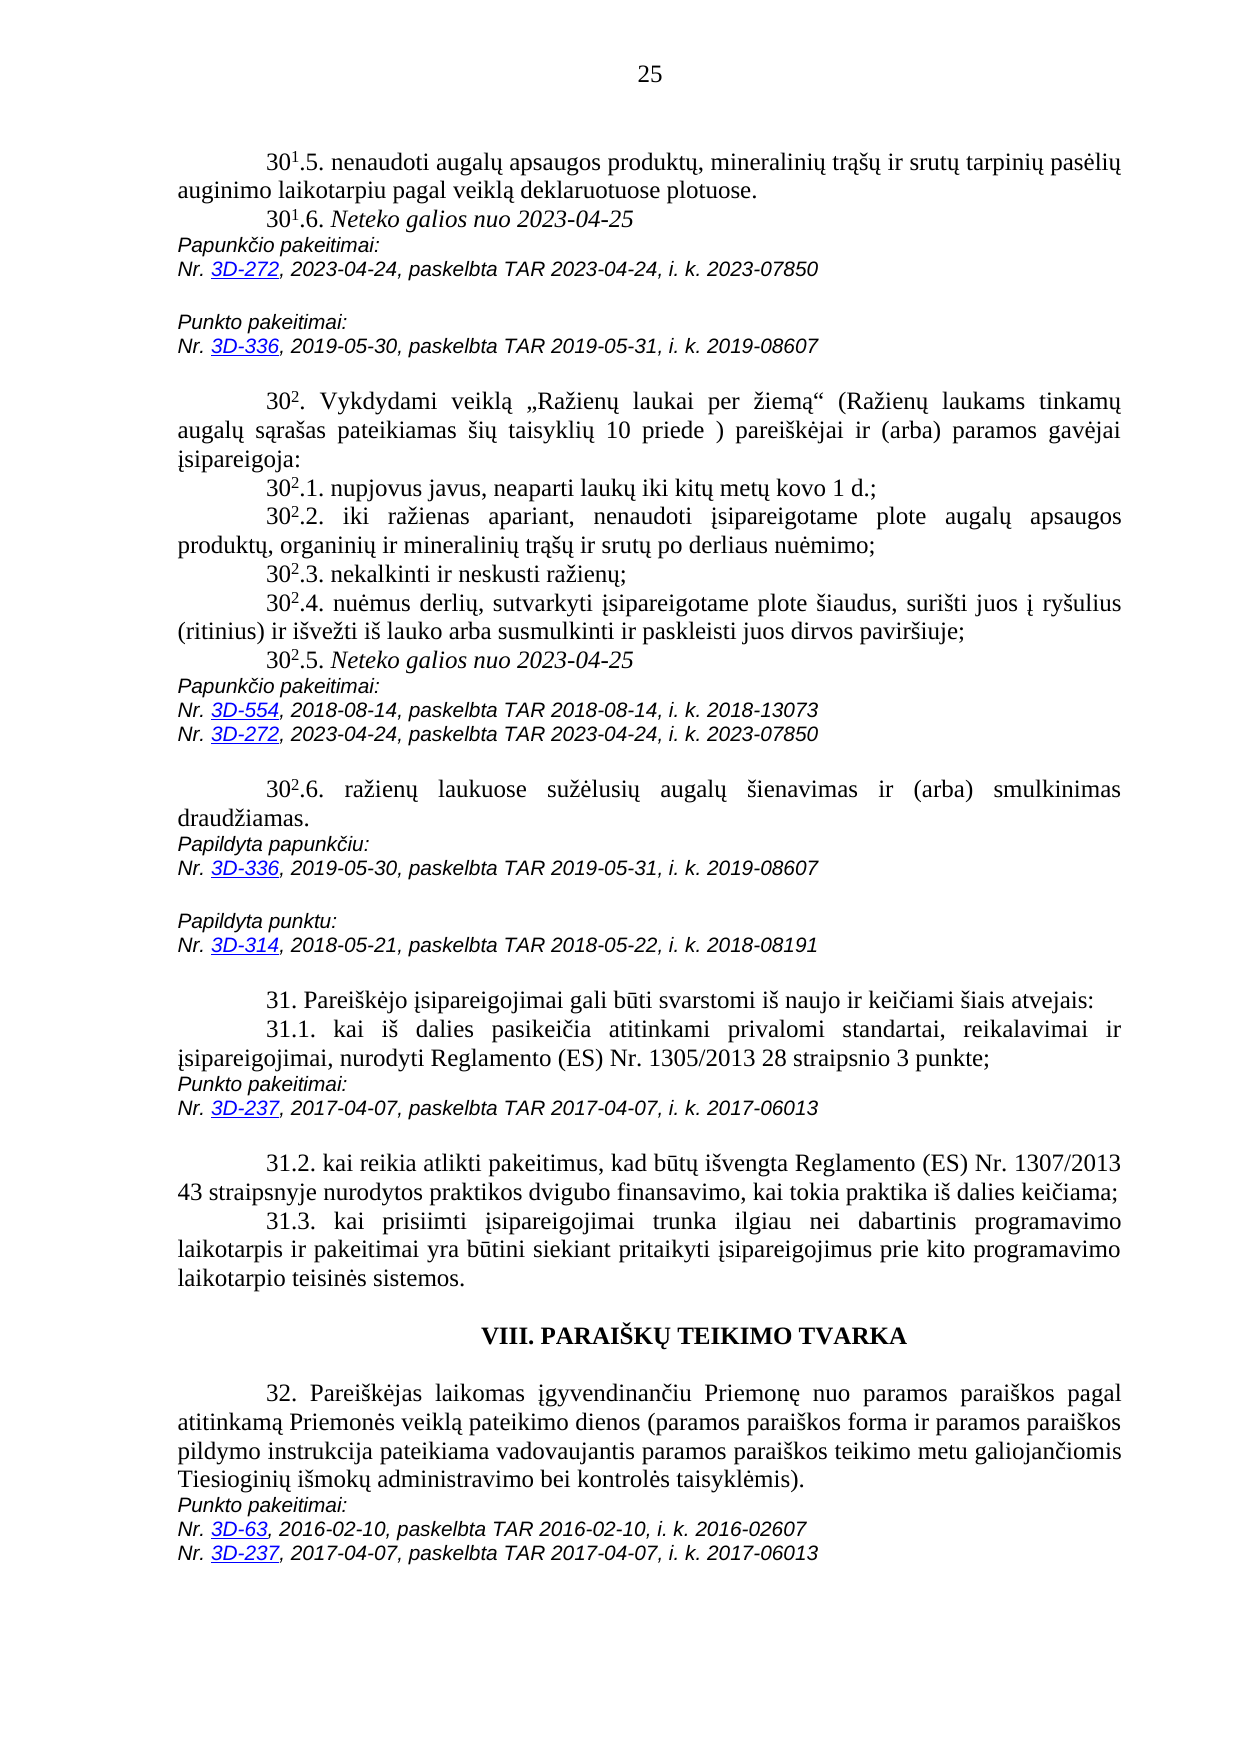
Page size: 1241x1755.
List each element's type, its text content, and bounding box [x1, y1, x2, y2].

text Papunkčio pakeitimai: [177, 674, 1122, 698]
text Nr. 3D-336, 2019-05-30, paskelbta TAR 2019-05-31, i. k. 2019-08607 [177, 334, 1122, 358]
text Punkto pakeitimai: [177, 310, 1122, 334]
text 302.3. nekalkinti ir neskusti ražienų; [177, 559, 1122, 588]
text 31.1. kai iš dalies pasikeičia atitinkami privalomi standartai, reikalavimai ir įsipareigojimai, nurodyti Reglamento (ES) Nr. 1305/2013 28 straipsnio 3 punkte; [177, 1014, 1122, 1072]
text Nr. 3D-336, 2019-05-30, paskelbta TAR 2019-05-31, i. k. 2019-08607 [177, 856, 1122, 880]
text Papildyta papunkčiu: [177, 832, 1122, 856]
text 301.6. Neteko galios nuo 2023-04-25 [177, 204, 1122, 233]
text 32. Pareiškėjas laikomas įgyvendinančiu Priemonę nuo paramos paraiškos pagal atitinkamą Priemonės veiklą pateikimo dienos (paramos paraiškos forma ir paramos paraiškos pildymo instrukcija pateikiama vadovaujantis paramos paraiškos teikimo metu galiojančiomis Tiesioginių išmokų administravimo bei kontrolės taisyklėmis). [177, 1378, 1122, 1493]
text Nr. 3D-314, 2018-05-21, paskelbta TAR 2018-05-22, i. k. 2018-08191 [177, 933, 1122, 957]
text 302.4. nuėmus derlių, sutvarkyti įsipareigotame plote šiaudus, surišti juos į ryšulius (ritinius) ir išvežti iš lauko arba susmulkinti ir paskleisti juos dirvos paviršiuje; [177, 588, 1122, 645]
text Papildyta punktu: [177, 909, 1122, 933]
text Nr. 3D-554, 2018-08-14, paskelbta TAR 2018-08-14, i. k. 2018-13073 [177, 698, 1122, 722]
text Nr. 3D-237, 2017-04-07, paskelbta TAR 2017-04-07, i. k. 2017-06013 [177, 1541, 1122, 1565]
text Nr. 3D-237, 2017-04-07, paskelbta TAR 2017-04-07, i. k. 2017-06013 [177, 1096, 1122, 1119]
text 31. Pareiškėjo įsipareigojimai gali būti svarstomi iš naujo ir keičiami šiais atvejais: [177, 985, 1122, 1014]
text 302.2. iki ražienas apariant, nenaudoti įsipareigotame plote augalų apsaugos produktų, organinių ir mineralinių trąšų ir srutų po derliaus nuėmimo; [177, 501, 1122, 559]
text Nr. 3D-272, 2023-04-24, paskelbta TAR 2023-04-24, i. k. 2023-07850 [177, 722, 1122, 746]
text 302.6. ražienų laukuose sužėlusių augalų šienavimas ir (arba) smulkinimas draudžiamas. [177, 774, 1122, 832]
text 31.2. kai reikia atlikti pakeitimus, kad būtų išvengta Reglamento (ES) Nr. 1307/2013 43 straipsnyje nurodytos praktikos dvigubo finansavimo, kai tokia praktika iš dalies keičiama; [177, 1148, 1122, 1206]
text Nr. 3D-272, 2023-04-24, paskelbta TAR 2023-04-24, i. k. 2023-07850 [177, 257, 1122, 281]
text Papunkčio pakeitimai: [177, 233, 1122, 257]
text 31.3. kai prisiimti įsipareigojimai trunka ilgiau nei dabartinis programavimo laikotarpis ir pakeitimai yra būtini siekiant pritaikyti įsipareigojimus prie kito programavimo laikotarpio teisinės sistemos. [177, 1206, 1122, 1292]
text 301.5. nenaudoti augalų apsaugos produktų, mineralinių trąšų ir srutų tarpinių pasėlių auginimo laikotarpiu pagal veiklą deklaruotuose plotuose. [177, 147, 1122, 204]
text VIII. PARAIŠKŲ TEIKIMO TVARKA [177, 1321, 1122, 1349]
text 302. Vykdydami veiklą „Ražienų laukai per žiemą“ (Ražienų laukams tinkamų augalų sąrašas pateikiamas šių taisyklių 10 priede ) pareiškėjai ir (arba) paramos gavėjai įsipareigoja: [177, 386, 1122, 473]
text Nr. 3D-63, 2016-02-10, paskelbta TAR 2016-02-10, i. k. 2016-02607 [177, 1517, 1122, 1541]
text 302.5. Neteko galios nuo 2023-04-25 [177, 645, 1122, 674]
text Punkto pakeitimai: [177, 1493, 1122, 1517]
text Punkto pakeitimai: [177, 1072, 1122, 1096]
text 302.1. nupjovus javus, neaparti laukų iki kitų metų kovo 1 d.; [177, 473, 1122, 501]
